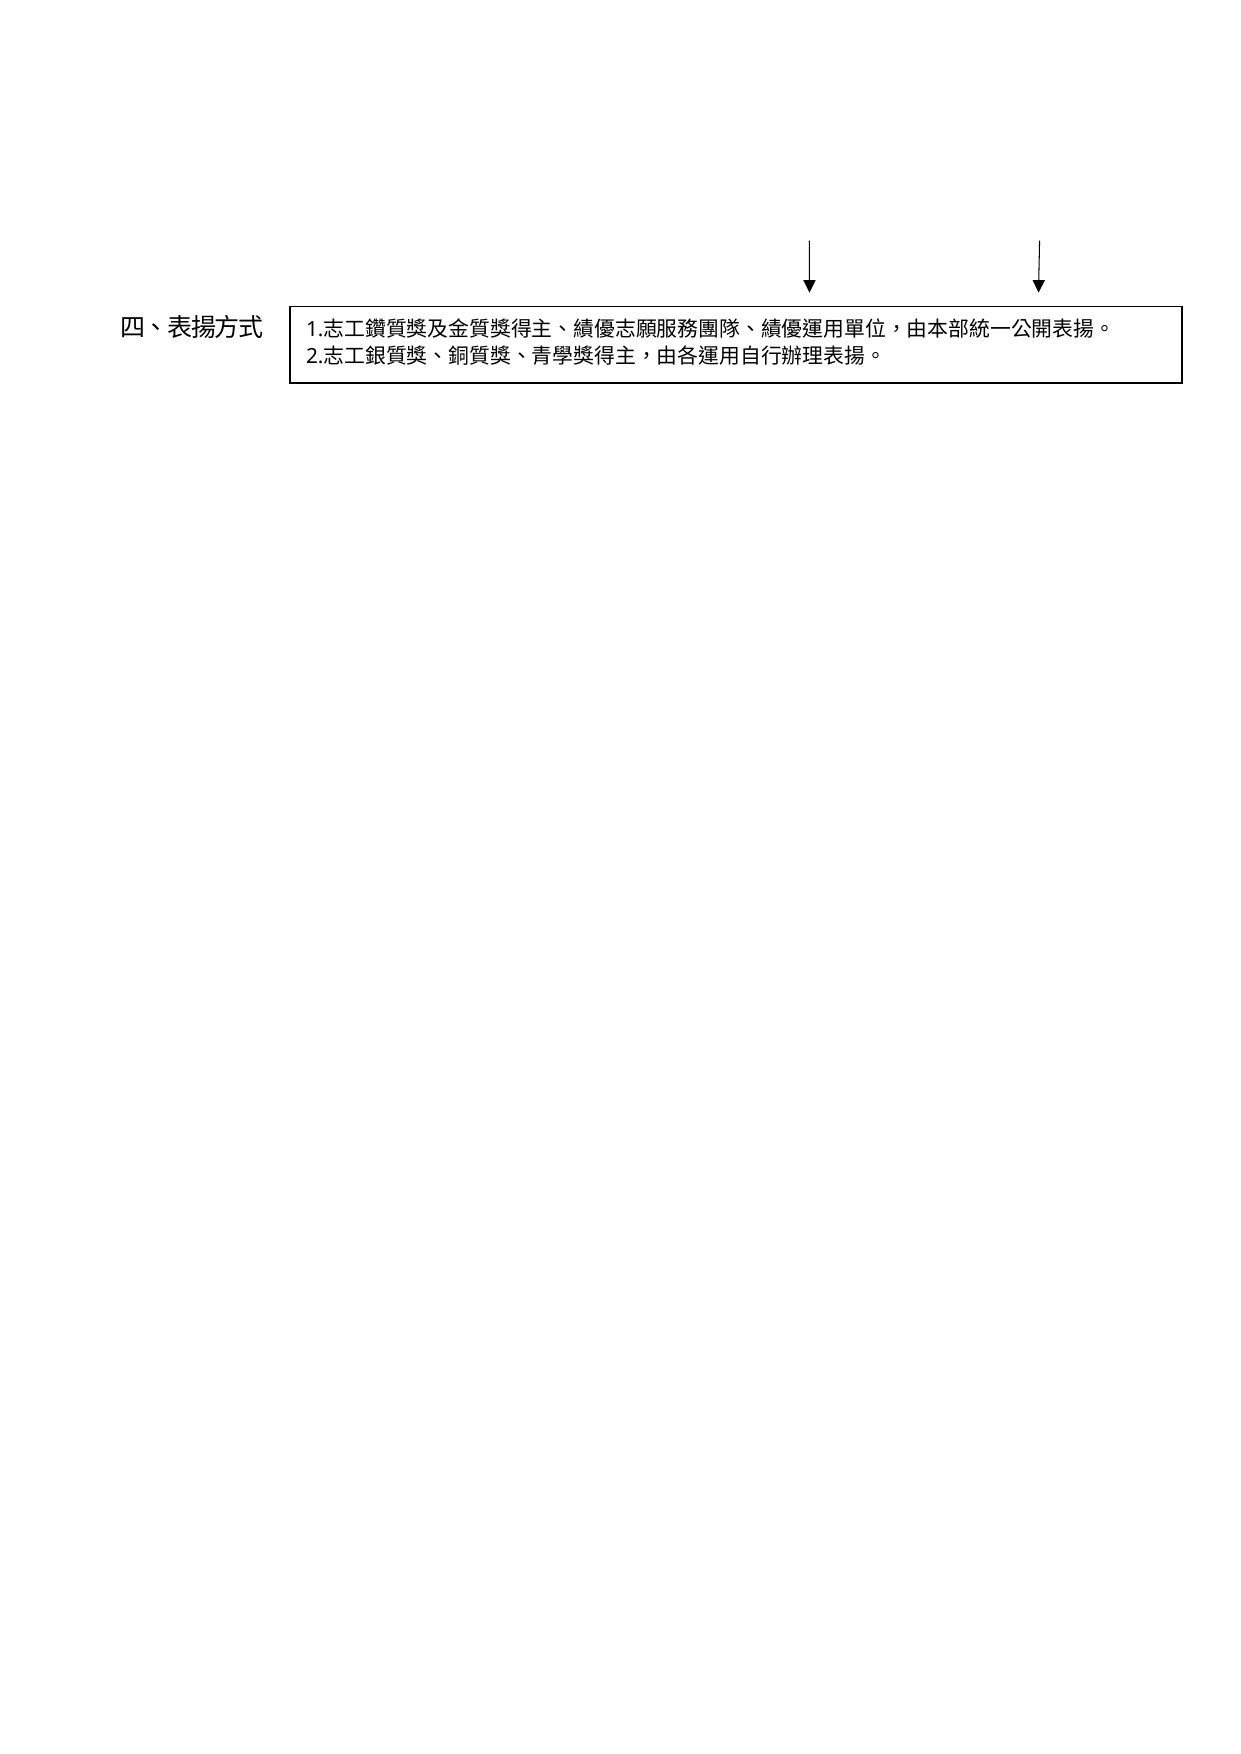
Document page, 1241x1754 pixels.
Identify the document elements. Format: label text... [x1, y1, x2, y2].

text 2.志工銀質獎、銅質獎、青學獎得主，由各運用自行辦理表揚。 [306, 342, 1166, 369]
text 四、表揚方式 [120, 307, 289, 343]
text 1.志工鑽質獎及金質獎得主、績優志願服務團隊、績優運用單位，由本部統一公開表揚。 [306, 315, 1166, 342]
